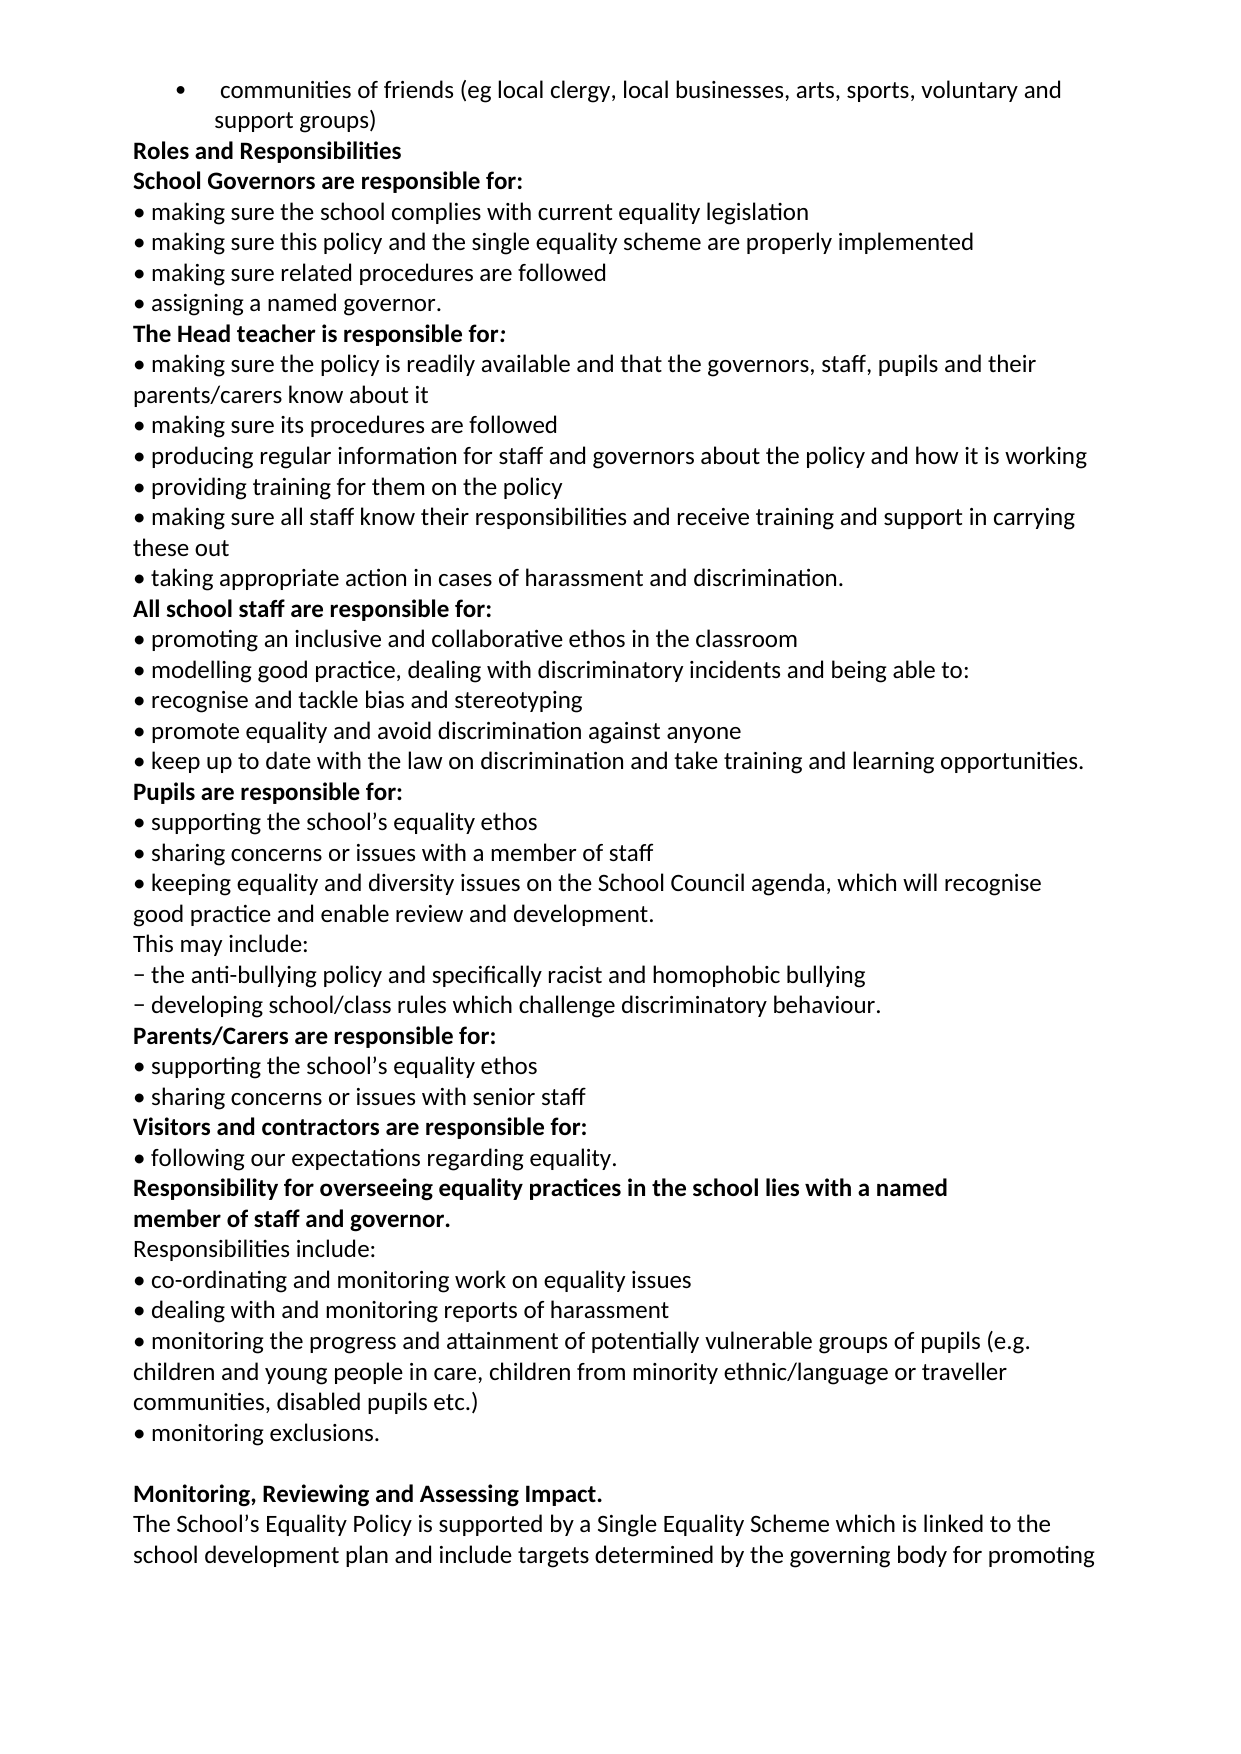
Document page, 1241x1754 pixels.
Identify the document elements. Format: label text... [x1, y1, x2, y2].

text School Governors are responsible for: [133, 165, 1104, 196]
text Responsibilities include: [133, 1234, 1104, 1264]
text • monitoring the progress and attainment of potentially vulnerable groups of pupils (e.g. [133, 1325, 1104, 1356]
list communities of friends (eg local clergy, local businesses, arts, sports, voluntary and support groups) [177, 74, 1104, 135]
text • promote equality and avoid discrimination against anyone [133, 715, 1104, 745]
text The Head teacher is responsible for: [133, 318, 1104, 348]
text • producing regular information for staff and governors about the policy and how it is working [133, 440, 1104, 471]
text member of staff and governor. [133, 1203, 1104, 1234]
text good practice and enable review and development. [133, 898, 1104, 928]
text • sharing concerns or issues with senior staff [133, 1081, 1104, 1112]
text • co-ordinating and monitoring work on equality issues [133, 1264, 1104, 1295]
text • following our expectations regarding equality. [133, 1142, 1104, 1173]
text Monitoring, Reviewing and Assessing Impact. [133, 1478, 1104, 1508]
text The School’s Equality Policy is supported by a Single Equality Scheme which is linked to the school development plan and include targets determined by the governing body for promoting [133, 1508, 1104, 1569]
text − the anti-bullying policy and specifically racist and homophobic bullying [133, 959, 1104, 989]
text • supporting the school’s equality ethos [133, 806, 1104, 837]
text • making sure all staff know their responsibilities and receive training and support in carrying these out [133, 501, 1104, 562]
text • providing training for them on the policy [133, 471, 1104, 501]
text Roles and Responsibilities [133, 135, 1104, 165]
text • recognise and tackle bias and stereotyping [133, 684, 1104, 715]
text children and young people in care, children from minority ethnic/language or traveller [133, 1356, 1104, 1386]
text − developing school/class rules which challenge discriminatory behaviour. [133, 989, 1104, 1020]
text • making sure the school complies with current equality legislation [133, 196, 1104, 226]
text • making sure related procedures are followed [133, 257, 1104, 287]
text Parents/Carers are responsible for: [133, 1020, 1104, 1051]
text • keep up to date with the law on discrimination and take training and learning opportunities. [133, 745, 1104, 776]
text • keeping equality and diversity issues on the School Council agenda, which will recognise [133, 867, 1104, 898]
text • supporting the school’s equality ethos [133, 1051, 1104, 1081]
text communities, disabled pupils etc.) [133, 1386, 1104, 1417]
text • taking appropriate action in cases of harassment and discrimination. [133, 562, 1104, 593]
text All school staff are responsible for: [133, 593, 1104, 623]
text Responsibility for overseeing equality practices in the school lies with a named [133, 1173, 1104, 1203]
text • monitoring exclusions. [133, 1417, 1104, 1447]
text • modelling good practice, dealing with discriminatory incidents and being able to: [133, 654, 1104, 684]
text Pupils are responsible for: [133, 776, 1104, 806]
text • making sure its procedures are followed [133, 409, 1104, 440]
text This may include: [133, 928, 1104, 959]
text • making sure the policy is readily available and that the governors, staff, pupils and their parents/carers know about it [133, 348, 1104, 409]
text Visitors and contractors are responsible for: [133, 1112, 1104, 1142]
text • dealing with and monitoring reports of harassment [133, 1295, 1104, 1325]
text • promoting an inclusive and collaborative ethos in the classroom [133, 623, 1104, 654]
text • making sure this policy and the single equality scheme are properly implemented [133, 226, 1104, 257]
text • sharing concerns or issues with a member of staff [133, 837, 1104, 867]
text • assigning a named governor. [133, 287, 1104, 318]
